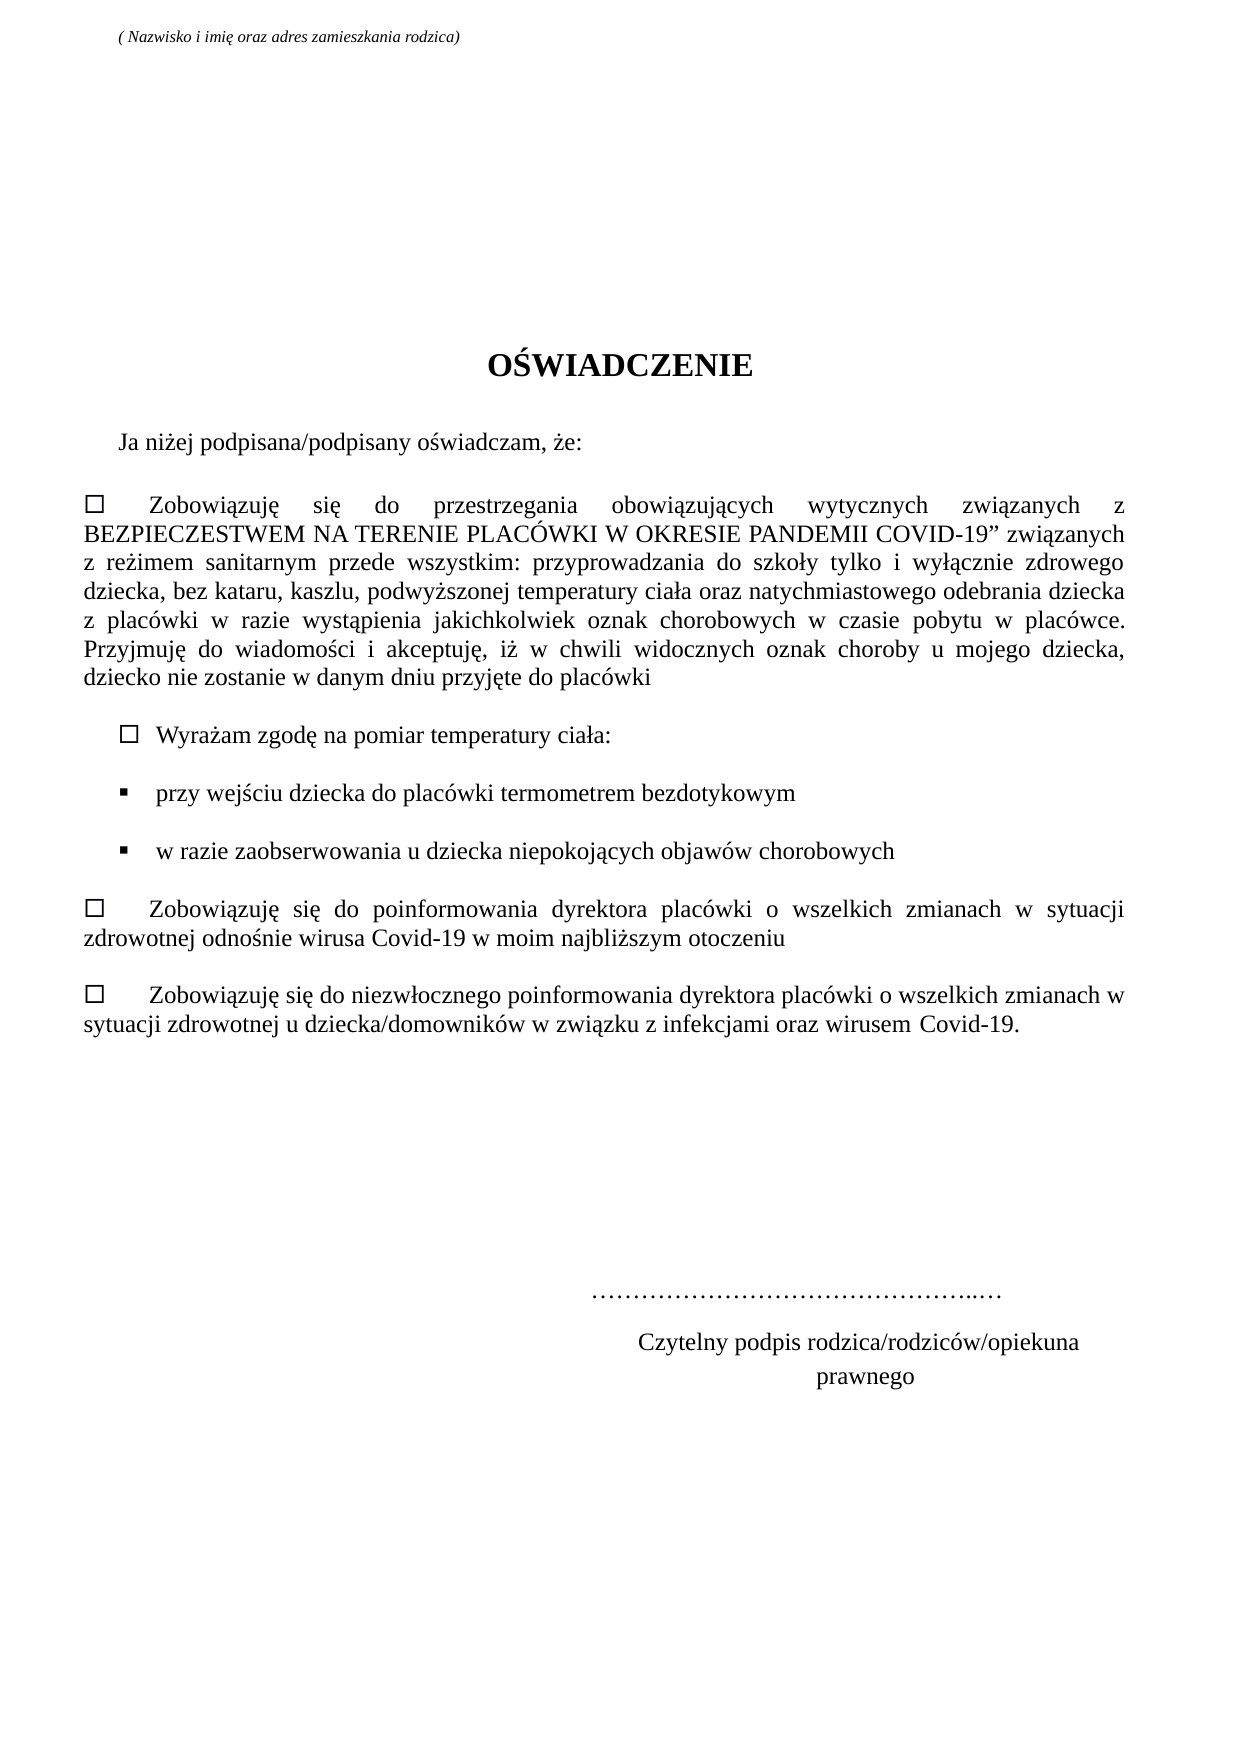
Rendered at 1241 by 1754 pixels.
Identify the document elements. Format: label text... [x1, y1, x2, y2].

subtitle OŚWIADCZENIE [102, 346, 1138, 384]
list Zobowiązuję się do poinformowania dyrektora placówki o wszelkich zmianach w sytuacji zdrowotnej odnośnie wirusa Covid-19 w moim najbliższym otoczeniu [83, 894, 1125, 951]
text ( Nazwisko i imię oraz adres zamieszkania rodzica) [118, 27, 1138, 46]
text Czytelny podpis rodzica/rodziców/opiekuna prawnego [590, 1327, 1127, 1390]
list w razie zaobserwowania u dziecka niepokojących objawów chorobowych [118, 836, 1138, 865]
list przy wejściu dziecka do placówki termometrem bezdotykowym [118, 778, 1138, 807]
text ………………………………………..… [590, 1275, 1127, 1304]
list Zobowiązuję się do niezwłocznego poinformowania dyrektora placówki o wszelkich zmianach w sytuacji zdrowotnej u dziecka/domowników w związku z infekcjami oraz wirusem Covid-19. [83, 981, 1126, 1038]
list Zobowiązuję się do przestrzegania obowiązujących wytycznych związanych z BEZPIECZESTWEM NA TERENIE PLACÓWKI W OKRESIE PANDEMII COVID-19” związanych z reżimem sanitarnym przede wszystkim: przyprowadzania do szkoły tylko i wyłącznie zdrowego dziecka, bez kataru, kaszlu, podwyższonej temperatury ciała oraz natychmiastowego odebrania dziecka z placówki w razie wystąpienia jakichkolwiek oznak chorobowych w czasie pobytu w placówce. Przyjmuję do wiadomości i akceptuję, iż w chwili widocznych oznak choroby u mojego dziecka, dziecko nie zostanie w danym dniu przyjęte do placówki [83, 490, 1126, 691]
list Wyrażam zgodę na pomiar temperatury ciała: [118, 720, 1138, 749]
text Ja niżej podpisana/podpisany oświadczam, że: [118, 427, 1138, 456]
